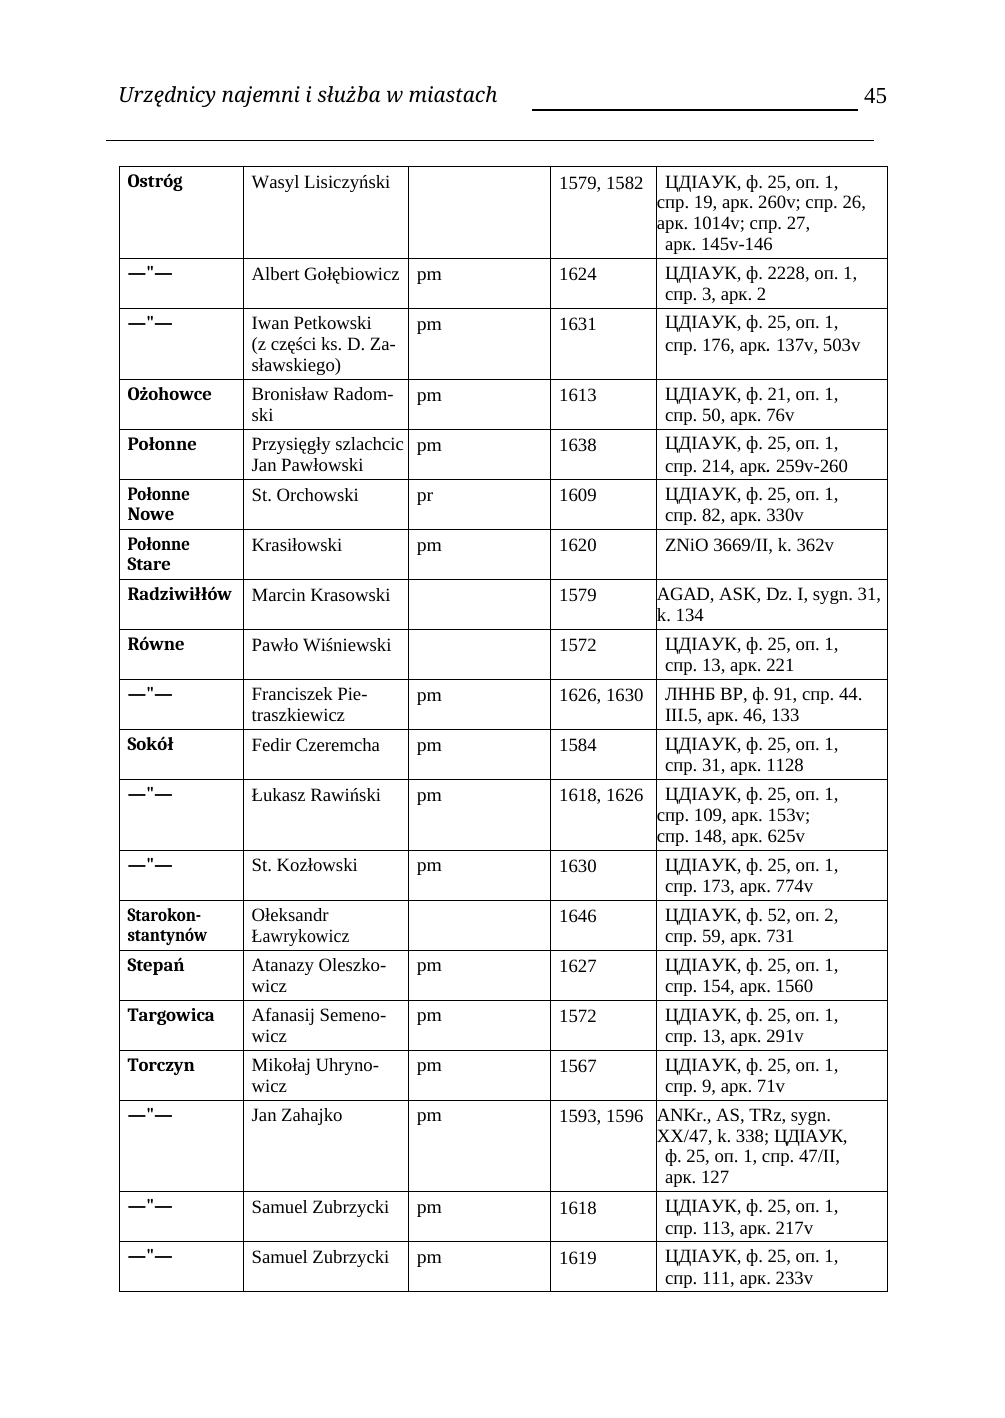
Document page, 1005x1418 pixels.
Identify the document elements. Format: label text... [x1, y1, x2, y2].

table_cell Radziwiłłów [120, 580, 243, 629]
table_cell —"— [120, 1242, 243, 1291]
table_cell St. Kozłowski [244, 851, 408, 899]
table_cell 1630 [551, 851, 656, 899]
table_cell —"— [120, 780, 243, 849]
table_cell Bronisław Radom- ski [244, 380, 408, 429]
table_cell Połonne [120, 430, 243, 479]
table_header Wasyl Lisiczyński [244, 167, 408, 258]
table_cell Ołeksandr Ławrykowicz [244, 901, 408, 949]
table_cell Marcin Krasowski [244, 580, 408, 629]
table_cell 1646 [551, 901, 656, 949]
table_cell Połonne Nowe [120, 480, 243, 529]
table_cell 1627 [551, 951, 656, 999]
table_cell 1584 [551, 730, 656, 779]
table_cell Jan Zahajko [244, 1101, 408, 1191]
table_cell Pawło Wiśniewski [244, 630, 408, 679]
table_cell Starokon- stantynów [120, 901, 243, 949]
table_cell Albert Gołębiowicz [244, 259, 408, 308]
table_cell [409, 630, 550, 679]
table_cell ЦДІАУК, ф. 52, оп. 2, спр. 59, арк. 731 [657, 901, 887, 949]
table_cell ЦДІАУК, ф. 25, оп. 1, спр. 82, арк. 330v [657, 480, 887, 529]
table_cell pm [409, 780, 550, 849]
table_cell Iwan Petkowski (z części ks. D. Za- sławskiego) [244, 309, 408, 379]
table_cell —"— [120, 851, 243, 899]
table_cell —"— [120, 1101, 243, 1191]
table_cell Afanasij Semeno- wicz [244, 1001, 408, 1049]
table_cell —"— [120, 309, 243, 379]
table_cell pr [409, 480, 550, 529]
table_cell pm [409, 1192, 550, 1241]
table_cell 1613 [551, 380, 656, 429]
table_cell St. Orchowski [244, 480, 408, 529]
table_cell pm [409, 309, 550, 379]
table_cell pm [409, 530, 550, 579]
table_cell pm [409, 259, 550, 308]
table_cell Franciszek Pie- traszkiewicz [244, 680, 408, 729]
table_cell [409, 580, 550, 629]
table_cell 1567 [551, 1051, 656, 1099]
table_cell ЦДІАУК, ф. 25, оп. 1, спр. 176, арк. 137v, 503v [657, 309, 887, 379]
table_cell Fedir Czeremcha [244, 730, 408, 779]
table_header ЦДІАУК, ф. 25, оп. 1, спр. 19, арк. 260v; спр. 26, арк. 1014v; спр. 27, арк. 145v-146 [657, 167, 887, 258]
table_cell pm [409, 430, 550, 479]
table_cell ЦДІАУК, ф. 25, оп. 1, спр. 109, арк. 153v; спр. 148, арк. 625v [657, 780, 887, 849]
table_cell Stepań [120, 951, 243, 999]
table_cell —"— [120, 680, 243, 729]
table_cell Połonne Stare [120, 530, 243, 579]
table_cell ЦДІАУК, ф. 25, оп. 1, спр. 111, арк. 233v [657, 1242, 887, 1291]
table_cell Mikołaj Uhryno- wicz [244, 1051, 408, 1099]
table_cell pm [409, 951, 550, 999]
table_cell Przysięgły szlachcic Jan Pawłowski [244, 430, 408, 479]
table_cell Równe [120, 630, 243, 679]
table_cell ЦДІАУК, ф. 25, оп. 1, спр. 113, арк. 217v [657, 1192, 887, 1241]
table_cell 1624 [551, 259, 656, 308]
table_cell 1618, 1626 [551, 780, 656, 849]
table_cell AGAD, ASK, Dz. I, sygn. 31, k. 134 [657, 580, 887, 629]
table_cell Targowica [120, 1001, 243, 1049]
table_cell ЦДІАУК, ф. 25, оп. 1, спр. 154, арк. 1560 [657, 951, 887, 999]
table_cell ЛННБ ВР, ф. 91, спр. 44. ІІІ.5, арк. 46, 133 [657, 680, 887, 729]
table_cell Krasiłowski [244, 530, 408, 579]
table_cell pm [409, 380, 550, 429]
table_cell ЦДІАУК, ф. 2228, оп. 1, спр. 3, арк. 2 [657, 259, 887, 308]
table_cell pm [409, 1101, 550, 1191]
table_cell ЦДІАУК, ф. 25, оп. 1, спр. 13, арк. 291v [657, 1001, 887, 1049]
table_header 1579, 1582 [551, 167, 656, 258]
table_cell pm [409, 680, 550, 729]
table_cell Torczyn [120, 1051, 243, 1099]
table_cell 1638 [551, 430, 656, 479]
table_cell 1572 [551, 1001, 656, 1049]
table_cell 1572 [551, 630, 656, 679]
table_cell Atanazy Oleszko- wicz [244, 951, 408, 999]
table_cell Sokół [120, 730, 243, 779]
table_cell pm [409, 851, 550, 899]
table_cell 1618 [551, 1192, 656, 1241]
table_cell Samuel Zubrzycki [244, 1192, 408, 1241]
table_cell 1631 [551, 309, 656, 379]
table_header [409, 167, 550, 258]
table_cell ЦДІАУК, ф. 25, оп. 1, спр. 31, арк. 1128 [657, 730, 887, 779]
table_header Ostróg [120, 167, 243, 258]
table_cell pm [409, 1001, 550, 1049]
table_cell 1626, 1630 [551, 680, 656, 729]
table_cell ЦДІАУК, ф. 21, оп. 1, спр. 50, арк. 76v [657, 380, 887, 429]
table_cell —"— [120, 259, 243, 308]
table_cell Łukasz Rawiński [244, 780, 408, 849]
table_cell 1609 [551, 480, 656, 529]
table_cell ЦДІАУК, ф. 25, оп. 1, спр. 9, арк. 71v [657, 1051, 887, 1099]
table_cell —"— [120, 1192, 243, 1241]
table_cell pm [409, 730, 550, 779]
table_cell [409, 901, 550, 949]
table_cell pm [409, 1051, 550, 1099]
table_cell ЦДІАУК, ф. 25, оп. 1, спр. 173, арк. 774v [657, 851, 887, 899]
table_cell ЦДІАУК, ф. 25, оп. 1, спр. 214, арк. 259v-260 [657, 430, 887, 479]
table_cell 1579 [551, 580, 656, 629]
table_cell ЦДІАУК, ф. 25, оп. 1, спр. 13, арк. 221 [657, 630, 887, 679]
table_cell 1620 [551, 530, 656, 579]
table_cell ZNiO 3669/II, k. 362v [657, 530, 887, 579]
table_cell 1619 [551, 1242, 656, 1291]
table_cell Samuel Zubrzycki [244, 1242, 408, 1291]
table_cell Ożohowce [120, 380, 243, 429]
table_cell 1593, 1596 [551, 1101, 656, 1191]
table_cell ANKr., AS, TRz, sygn. XX/47, k. 338; ЦДІАУК, ф. 25, оп. 1, спр. 47/II, арк. 127 [657, 1101, 887, 1191]
table_cell pm [409, 1242, 550, 1291]
